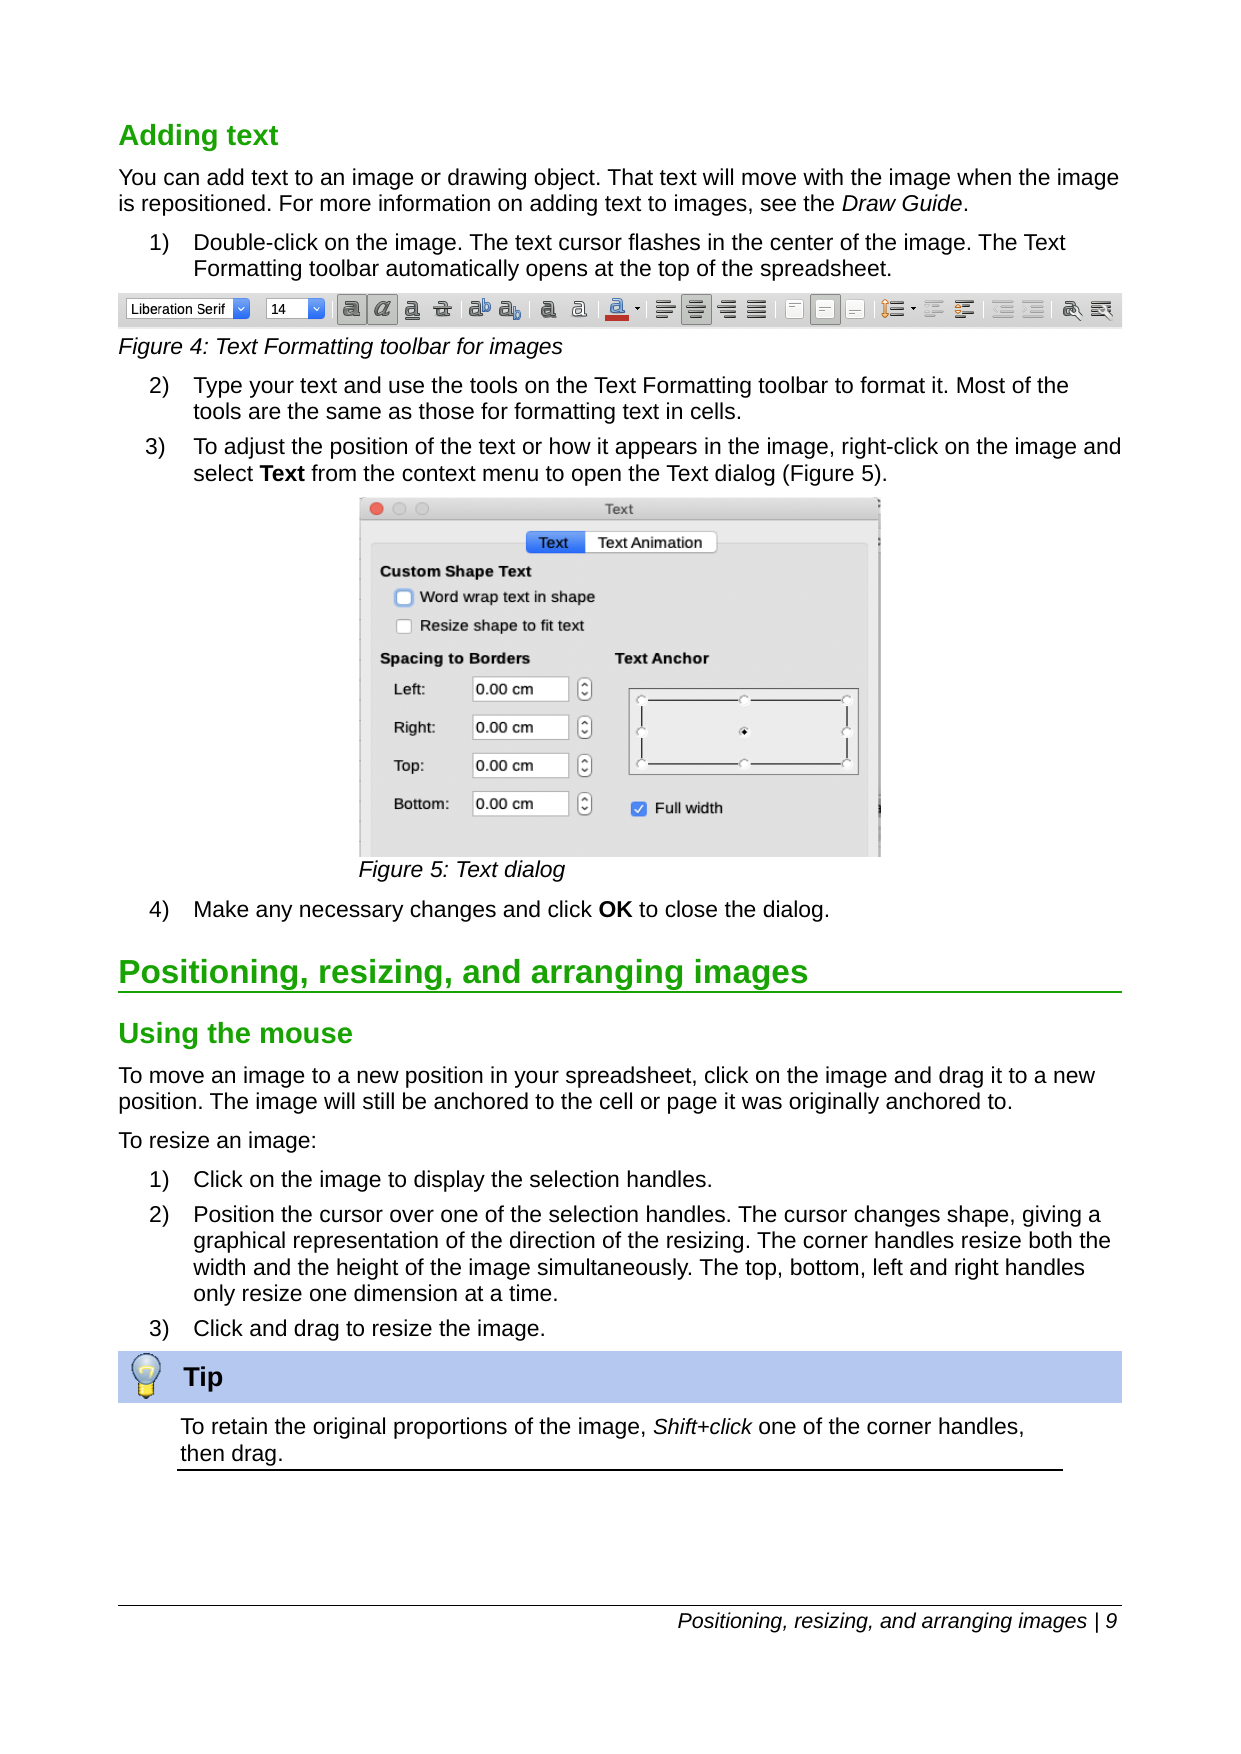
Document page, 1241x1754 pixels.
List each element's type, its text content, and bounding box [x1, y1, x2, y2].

subtitle Using the mouse [118, 1016, 1122, 1050]
list To adjust the position of the text or how it appears in the image, right-click on the image and select Text from the context menu to open the Text dialog (Figure 5). [165, 433, 1122, 486]
text Figure 5: Text dialog [358, 498, 882, 882]
picture [359, 497, 881, 857]
subtitle Positioning, resizing, and arranging images [118, 952, 1122, 991]
list Click on the image to display the selection handles. [169, 1166, 1122, 1192]
list To resize an image: [118, 1127, 1122, 1153]
subtitle Adding text [118, 118, 1122, 152]
picture [118, 293, 1123, 329]
text To retain the original proportions of the image, Shift+click one of the corner handles, then drag. [177, 1410, 1063, 1469]
list Double-click on the image. The text cursor flashes in the center of the image. The Text Formatting toolbar automatically opens at the top of the spreadsheet. [169, 229, 1122, 281]
list Position the cursor over one of the selection handles. The cursor changes shape, giving a graphical representation of the direction of the resizing. The corner handles resize both the width and the height of the image simultaneously. The top, bottom, left and right handles only resize one dimension at a time. [169, 1201, 1122, 1306]
list Type your text and use the tools on the Text Formatting toolbar to format it. Most of the tools are the same as those for formatting text in cells. [169, 372, 1122, 424]
list Make any necessary changes and click OK to close the dialog. [169, 896, 1122, 923]
picture [119, 1351, 170, 1402]
text To move an image to a new position in your spreadsheet, click on the image and drag it to a new position. The image will still be anchored to the cell or page it was originally anchored to. [118, 1062, 1122, 1114]
text You can add text to an image or drawing object. That text will move with the image when the image is repositioned. For more information on adding text to images, see the Draw Guide. [118, 163, 1122, 216]
subtitle Tip [118, 1351, 1122, 1403]
list Click and drag to resize the image. [169, 1315, 1122, 1342]
text Figure 4: Text Formatting toolbar for images [118, 329, 1122, 360]
